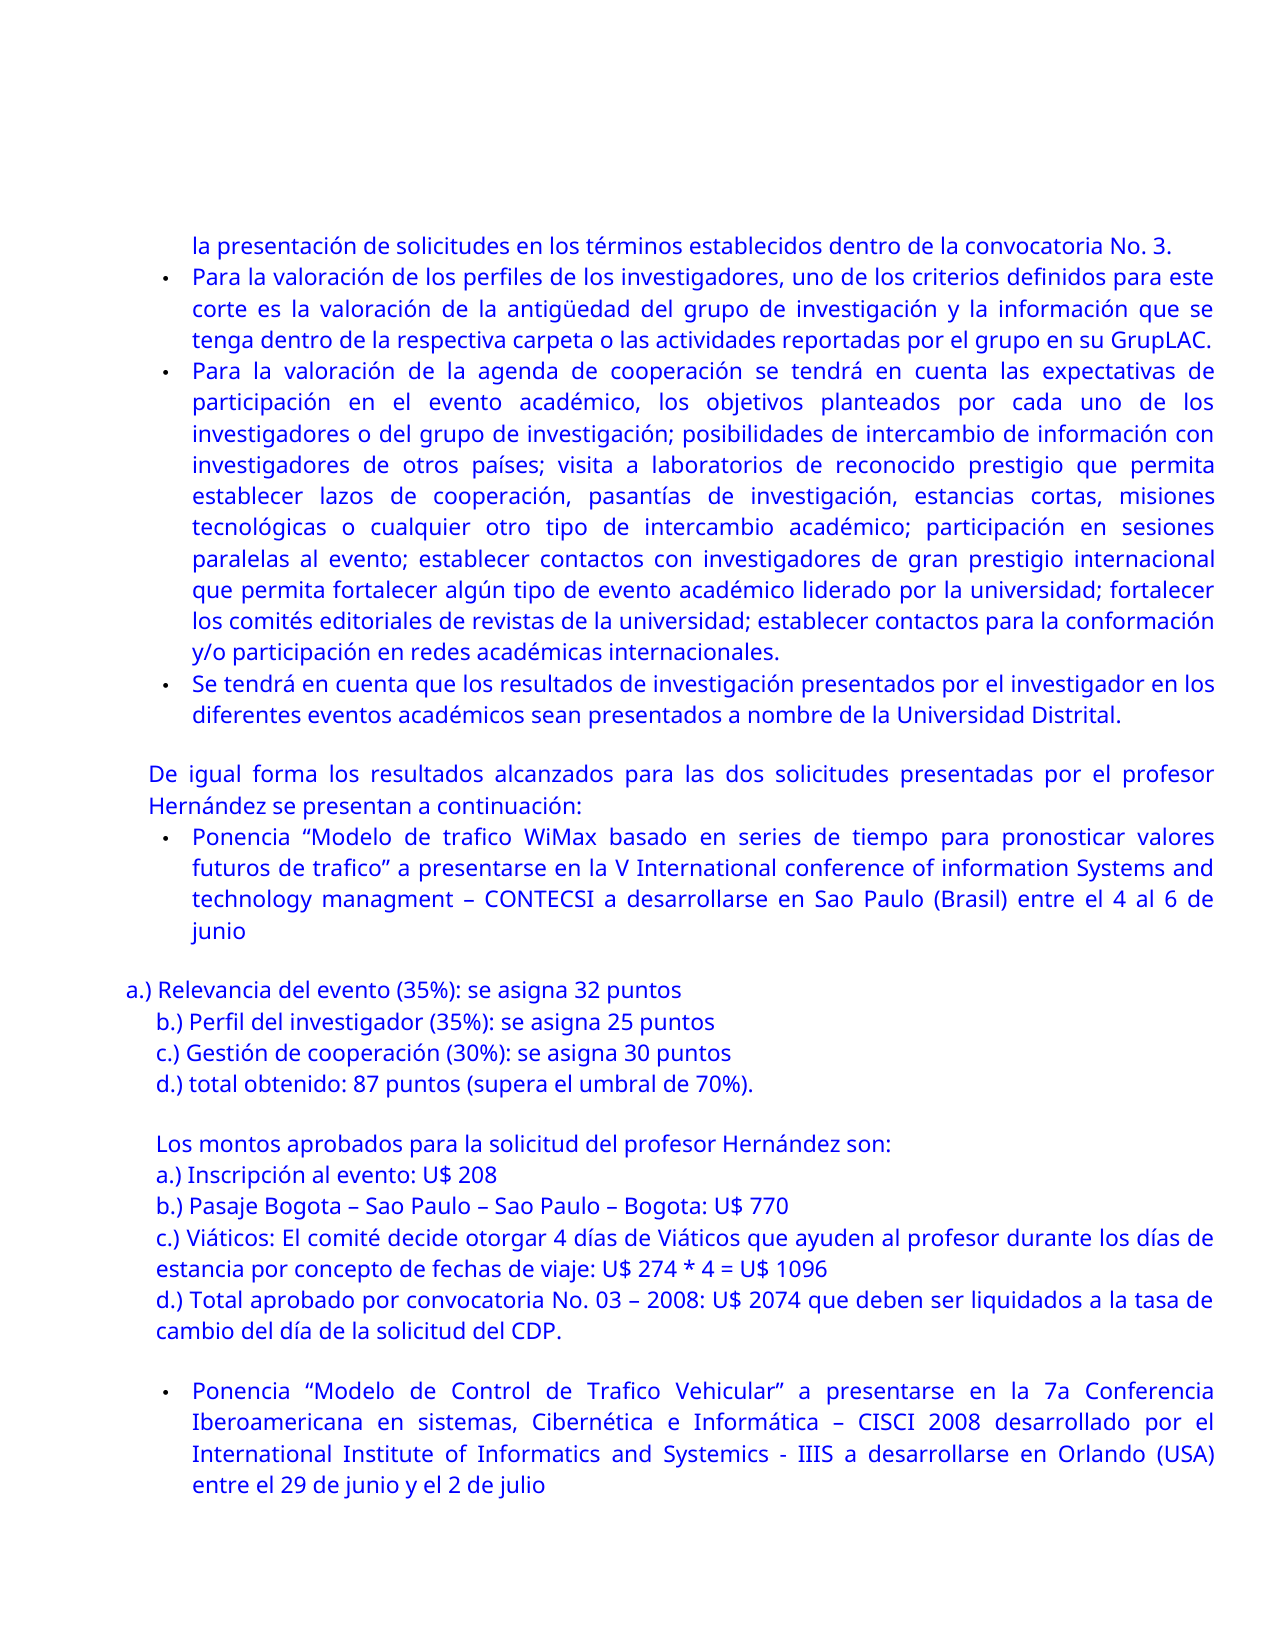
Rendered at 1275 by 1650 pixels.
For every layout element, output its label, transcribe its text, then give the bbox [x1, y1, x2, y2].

text De igual forma los resultados alcanzados para las dos solicitudes presentadas por el profesor Hernández se presentan a continuación: [148, 758, 1216, 821]
text a.) Relevancia del evento (35%): se asigna 32 puntos [126, 974, 1216, 1006]
list Ponencia “Modelo de Control de Trafico Vehicular” a presentarse en la 7a Conferencia Iberoamericana en sistemas, Cibernética e Informática – CISCI 2008 desarrollado por el International Institute of Informatics and Systemics - IIIS a desarrollarse en Orlando (USA) entre el 29 de junio y el 2 de julio [162, 1375, 1216, 1500]
text d.) Total aprobado por convocatoria No. 03 – 2008: U$ 2074 que deben ser liquidados a la tasa de cambio del día de la solicitud del CDP. [156, 1284, 1216, 1347]
list Ponencia “Modelo de trafico WiMax basado en series de tiempo para pronosticar valores futuros de trafico” a presentarse en la V International conference of information Systems and technology managment – CONTECSI a desarrollarse en Sao Paulo (Brasil) entre el 4 al 6 de junio [162, 821, 1216, 946]
text Los montos aprobados para la solicitud del profesor Hernández son: [156, 1128, 1216, 1159]
text b.) Perfil del investigador (35%): se asigna 25 puntos [156, 1006, 1216, 1037]
list la presentación de solicitudes en los términos establecidos dentro de la convocatoria No. 3. [162, 230, 1216, 261]
text b.) Pasaje Bogota – Sao Paulo – Sao Paulo – Bogota: U$ 770 [156, 1190, 1216, 1222]
list Se tendrá en cuenta que los resultados de investigación presentados por el investigador en los diferentes eventos académicos sean presentados a nombre de la Universidad Distrital. [162, 667, 1216, 730]
text c.) Gestión de cooperación (30%): se asigna 30 puntos [156, 1037, 1216, 1068]
text a.) Inscripción al evento: U$ 208 [156, 1159, 1216, 1190]
list Para la valoración de la agenda de cooperación se tendrá en cuenta las expectativas de participación en el evento académico, los objetivos planteados por cada uno de los investigadores o del grupo de investigación; posibilidades de intercambio de información con investigadores de otros países; visita a laboratorios de reconocido prestigio que permita establecer lazos de cooperación, pasantías de investigación, estancias cortas, misiones tecnológicas o cualquier otro tipo de intercambio académico; participación en sesiones paralelas al evento; establecer contactos con investigadores de gran prestigio internacional que permita fortalecer algún tipo de evento académico liderado por la universidad; fortalecer los comités editoriales de revistas de la universidad; establecer contactos para la conformación y/o participación en redes académicas internacionales. [162, 355, 1216, 667]
list Para la valoración de los perfiles de los investigadores, uno de los criterios definidos para este corte es la valoración de la antigüedad del grupo de investigación y la información que se tenga dentro de la respectiva carpeta o las actividades reportadas por el grupo en su GrupLAC. [162, 261, 1216, 355]
text c.) Viáticos: El comité decide otorgar 4 días de Viáticos que ayuden al profesor durante los días de estancia por concepto de fechas de viaje: U$ 274 * 4 = U$ 1096 [156, 1222, 1216, 1284]
text d.) total obtenido: 87 puntos (supera el umbral de 70%). [156, 1068, 1216, 1099]
